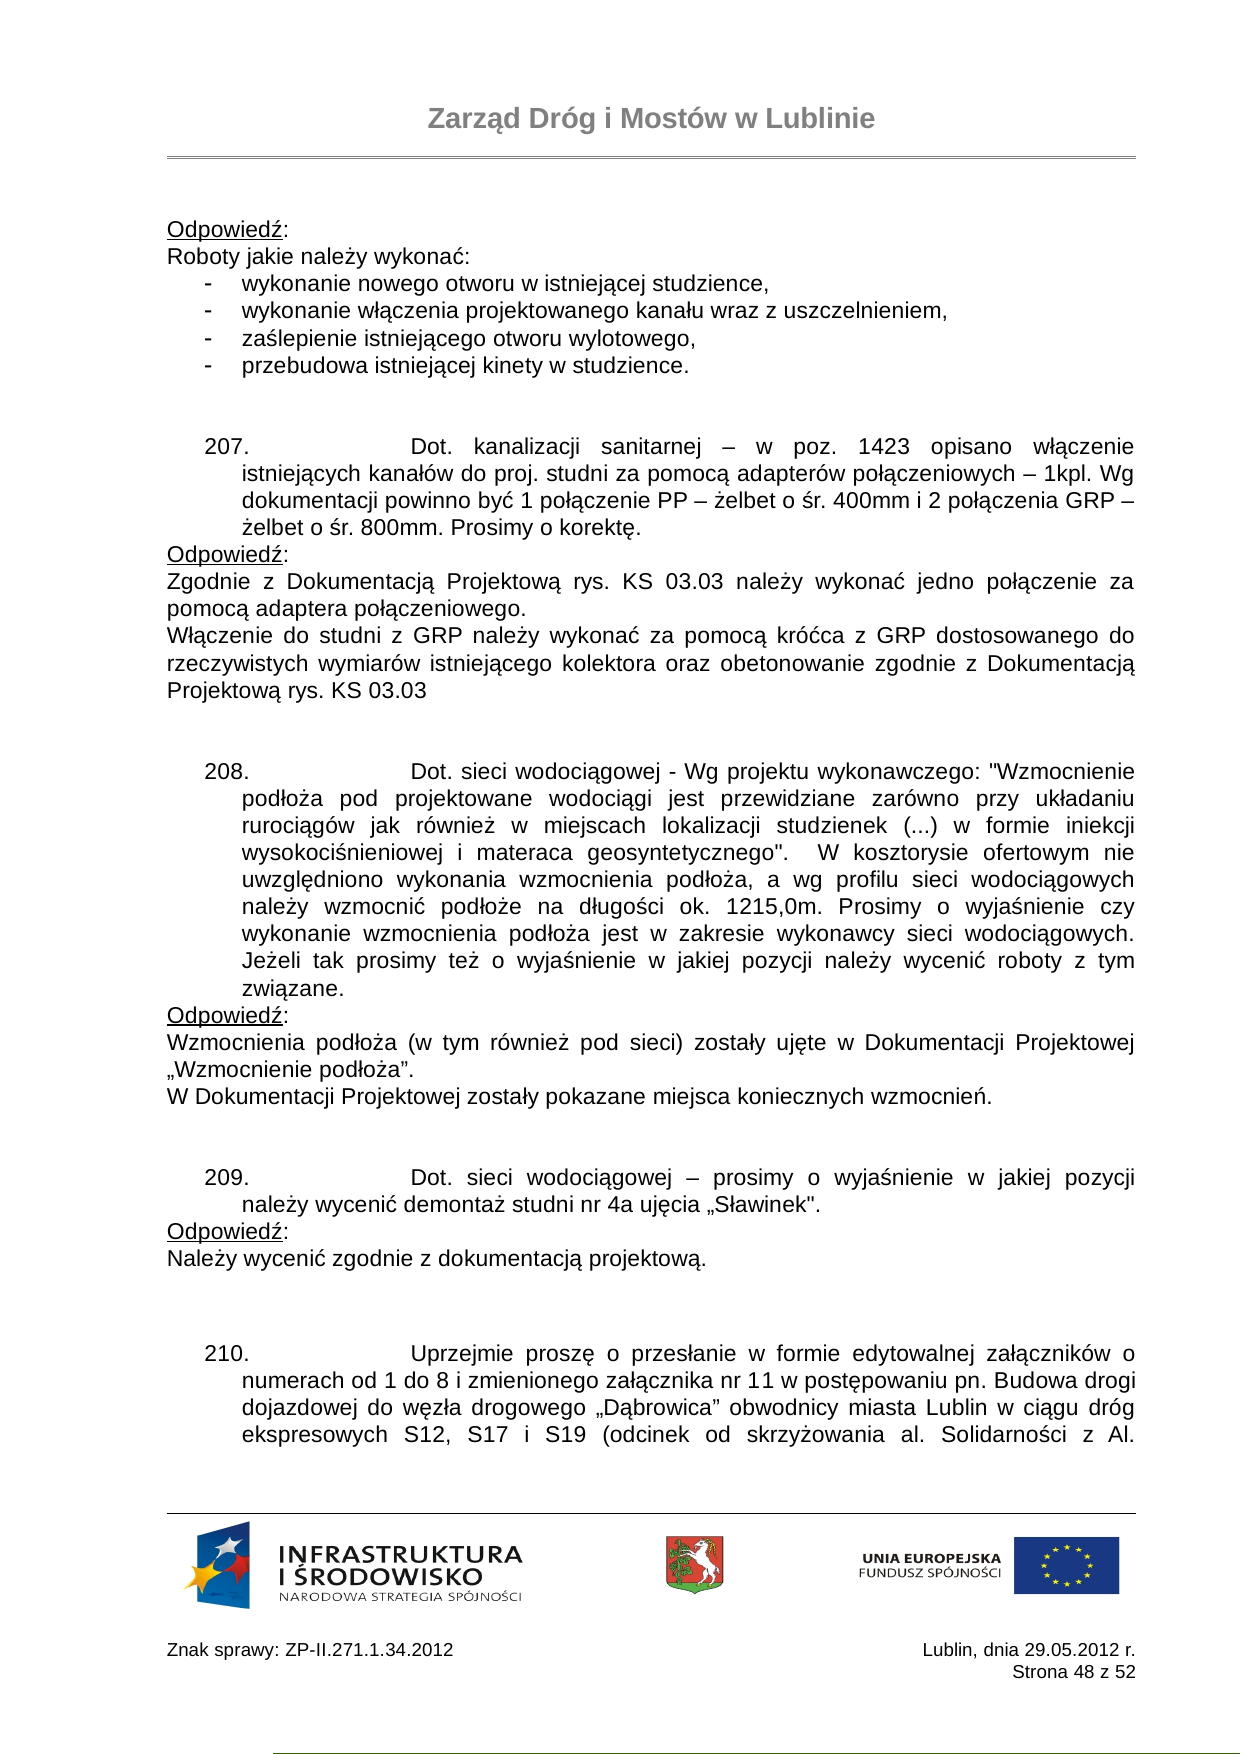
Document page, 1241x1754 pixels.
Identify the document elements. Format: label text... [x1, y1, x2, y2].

text W Dokumentacji Projektowej zostały pokazane miejsca koniecznych wzmocnień. [167, 1082, 1136, 1109]
list wykonanie nowego otworu w istniejącej studzience, [204, 270, 1136, 297]
list Odpowiedź: [167, 216, 1136, 243]
text Należy wycenić zgodnie z dokumentacją projektową. [167, 1245, 1136, 1272]
text Włączenie do studni z GRP należy wykonać za pomocą króćca z GRP dostosowanego do rzeczywistych wymiarów istniejącego kolektora oraz obetonowanie zgodnie z Dokumentacją Projektową rys. KS 03.03 [167, 622, 1136, 703]
text Roboty jakie należy wykonać: [167, 243, 1136, 270]
list Dot. sieci wodociągowej - Wg projektu wykonawczego: "Wzmocnienie podłoża pod projektowane wodociągi jest przewidziane zarówno przy układaniu rurociągów jak również w miejscach lokalizacji studzienek (...) w formie iniekcji wysokociśnieniowej i materaca geosyntetycznego". W kosztorysie ofertowym nie uwzględniono wykonania wzmocnienia podłoża, a wg profilu sieci wodociągowych należy wzmocnić podłoże na długości ok. 1215,0m. Prosimy o wyjaśnienie czy wykonanie wzmocnienia podłoża jest w zakresie wykonawcy sieci wodociągowych. Jeżeli tak prosimy też o wyjaśnienie w jakiej pozycji należy wycenić roboty z tym związane. [204, 757, 1136, 1001]
list przebudowa istniejącej kinety w studzience. [204, 351, 1136, 378]
list Odpowiedź: [167, 541, 1136, 568]
list Dot. kanalizacji sanitarnej – w poz. 1423 opisano włączenie istniejących kanałów do proj. studni za pomocą adapterów połączeniowych – 1kpl. Wg dokumentacji powinno być 1 połączenie PP – żelbet o śr. 400mm i 2 połączenia GRP – żelbet o śr. 800mm. Prosimy o korektę. [204, 432, 1136, 541]
list zaślepienie istniejącego otworu wylotowego, [204, 324, 1136, 351]
text Wzmocnienia podłoża (w tym również pod sieci) zostały ujęte w Dokumentacji Projektowej „Wzmocnienie podłoża”. [167, 1028, 1136, 1082]
list Dot. sieci wodociągowej – prosimy o wyjaśnienie w jakiej pozycji należy wycenić demontaż studni nr 4a ujęcia „Sławinek". [204, 1163, 1136, 1218]
picture [183, 1521, 1120, 1609]
text Zgodnie z Dokumentacją Projektową rys. KS 03.03 należy wykonać jedno połączenie za pomocą adaptera połączeniowego. [167, 568, 1136, 622]
list wykonanie włączenia projektowanego kanału wraz z uszczelnieniem, [204, 297, 1136, 324]
list Odpowiedź: [167, 1218, 1136, 1245]
list Odpowiedź: [167, 1001, 1136, 1028]
list Uprzejmie proszę o przesłanie w formie edytowalnej załączników o numerach od 1 do 8 i zmienionego załącznika nr 11 w postępowaniu pn. Budowa drogi dojazdowej do węzła drogowego „Dąbrowica” obwodnicy miasta Lublin w ciągu dróg ekspresowych S12, S17 i S19 (odcinek od skrzyżowania al. Solidarności z Al. [204, 1339, 1136, 1448]
